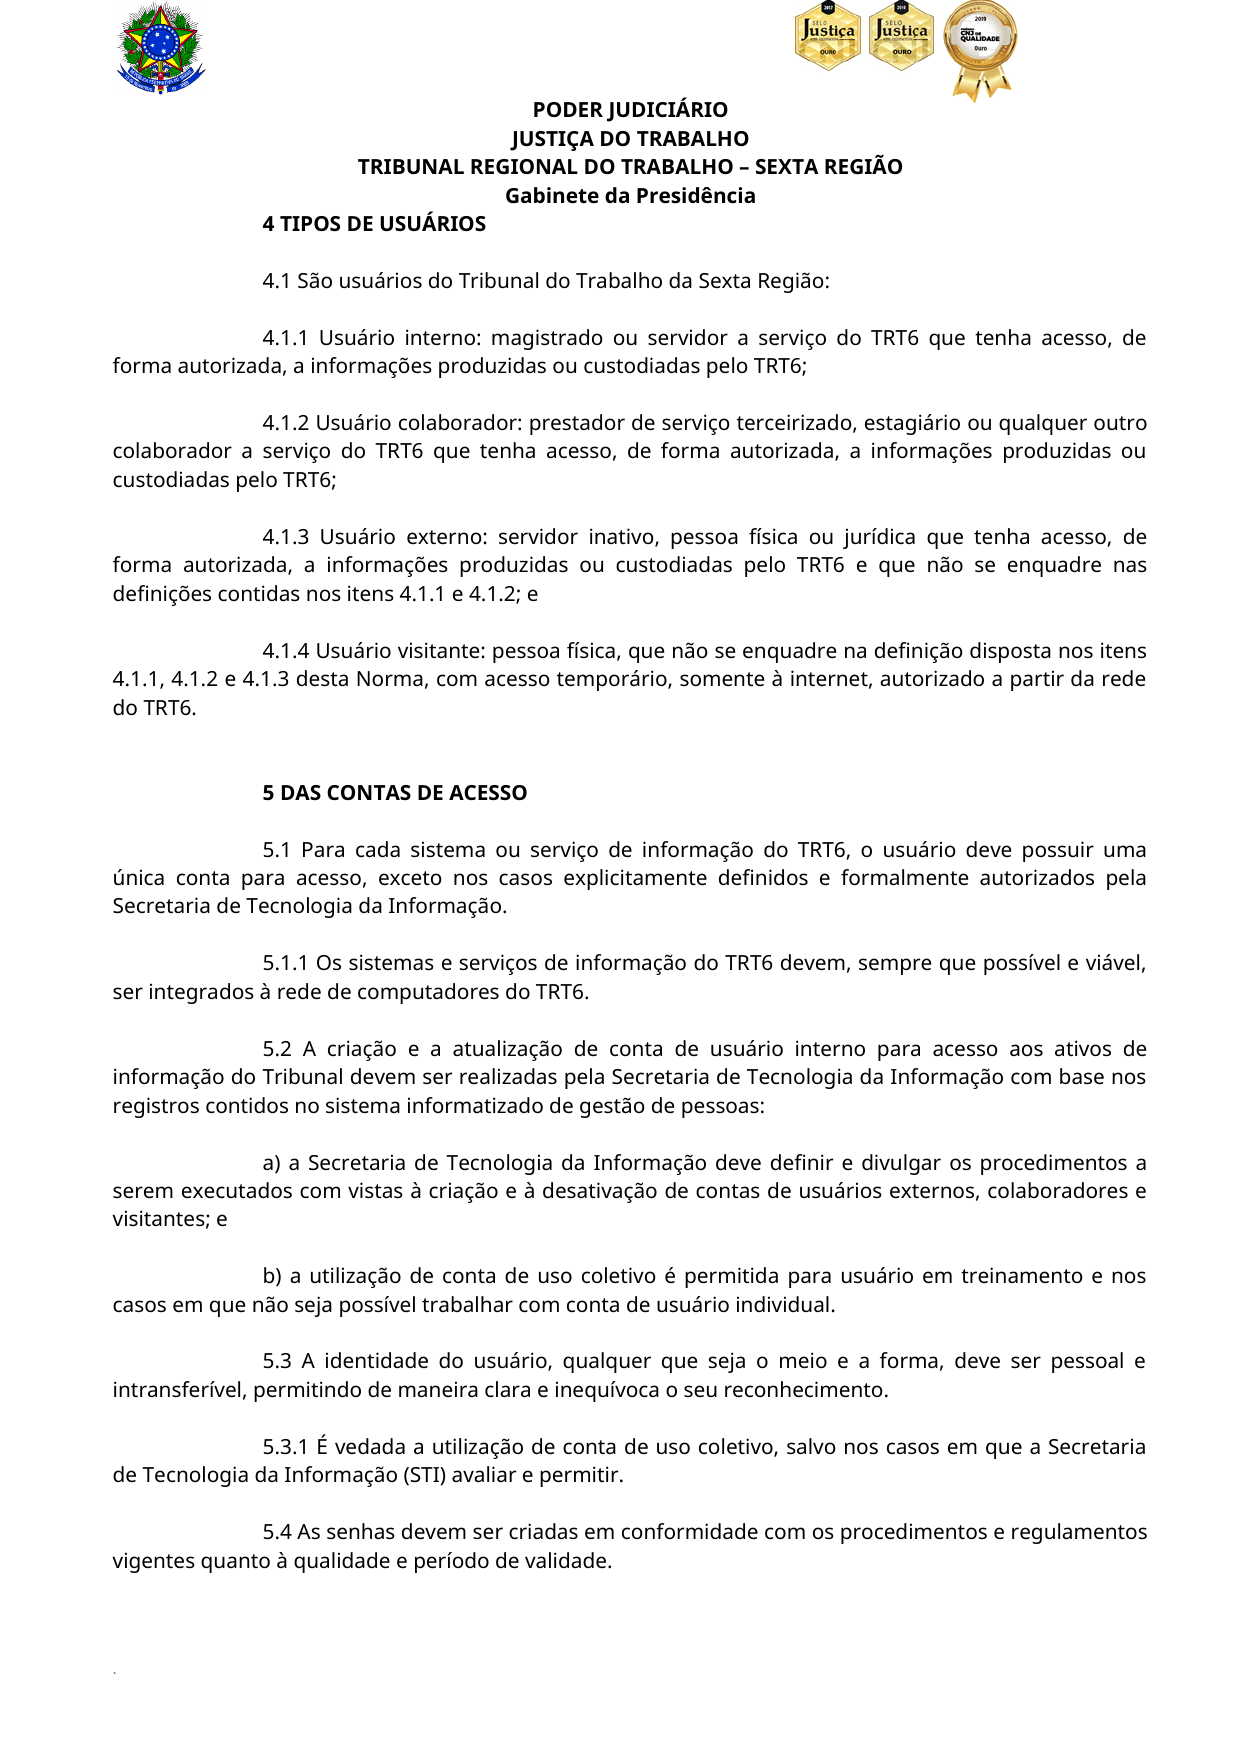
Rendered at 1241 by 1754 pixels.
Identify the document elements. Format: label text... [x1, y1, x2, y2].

text 5.4 As senhas devem ser criadas em conformidade com os procedimentos e regulamentos vigentes quanto à qualidade e período de validade. [112, 1517, 1148, 1574]
picture [112, 0, 208, 96]
text 5 DAS CONTAS DE ACESSO [112, 778, 1148, 806]
text 4 TIPOS DE USUÁRIOS [112, 209, 1148, 238]
text 5.1 Para cada sistema ou serviço de informação do TRT6, o usuário deve possuir uma única conta para acesso, exceto nos casos explicitamente definidos e formalmente autorizados pela Secretaria de Tecnologia da Informação. [112, 835, 1148, 920]
text a) a Secretaria de Tecnologia da Informação deve definir e divulgar os procedimentos a serem executados com vistas à criação e à desativação de contas de usuários externos, colaboradores e visitantes; e [112, 1148, 1148, 1233]
text 5.3 A identidade do usuário, qualquer que seja o meio e a forma, deve ser pessoal e intransferível, permitindo de maneira clara e inequívoca o seu reconhecimento. [112, 1347, 1148, 1403]
text 4.1.4 Usuário visitante: pessoa física, que não se enquadre na definição disposta nos itens 4.1.1, 4.1.2 e 4.1.3 desta Norma, com acesso temporário, somente à internet, autorizado a partir da rede do TRT6. [112, 636, 1148, 721]
text 4.1.2 Usuário colaborador: prestador de serviço terceirizado, estagiário ou qualquer outro colaborador a serviço do TRT6 que tenha acesso, de forma autorizada, a informações produzidas ou custodiadas pelo TRT6; [112, 408, 1148, 493]
text b) a utilização de conta de uso coletivo é permitida para usuário em treinamento e nos casos em que não seja possível trabalhar com conta de usuário individual. [112, 1261, 1148, 1318]
text 4.1.3 Usuário externo: servidor inativo, pessoa física ou jurídica que tenha acesso, de forma autorizada, a informações produzidas ou custodiadas pelo TRT6 e que não se enquadre nas definições contidas nos itens 4.1.1 e 4.1.2; e [112, 522, 1148, 607]
text 5.1.1 Os sistemas e serviços de informação do TRT6 devem, sempre que possível e viável, ser integrados à rede de computadores do TRT6. [112, 948, 1148, 1005]
text 5.3.1 É vedada a utilização de conta de uso coletivo, salvo nos casos em que a Secretaria de Tecnologia da Informação (STI) avaliar e permitir. [112, 1432, 1148, 1489]
text 4.1.1 Usuário interno: magistrado ou servidor a serviço do TRT6 que tenha acesso, de forma autorizada, a informações produzidas ou custodiadas pelo TRT6; [112, 323, 1148, 380]
text 4.1 São usuários do Tribunal do Trabalho da Sexta Região: [112, 266, 1148, 294]
text 5.2 A criação e a atualização de conta de usuário interno para acesso aos ativos de informação do Tribunal devem ser realizadas pela Secretaria de Tecnologia da Informação com base nos registros contidos no sistema informatizado de gestão de pessoas: [112, 1034, 1148, 1119]
